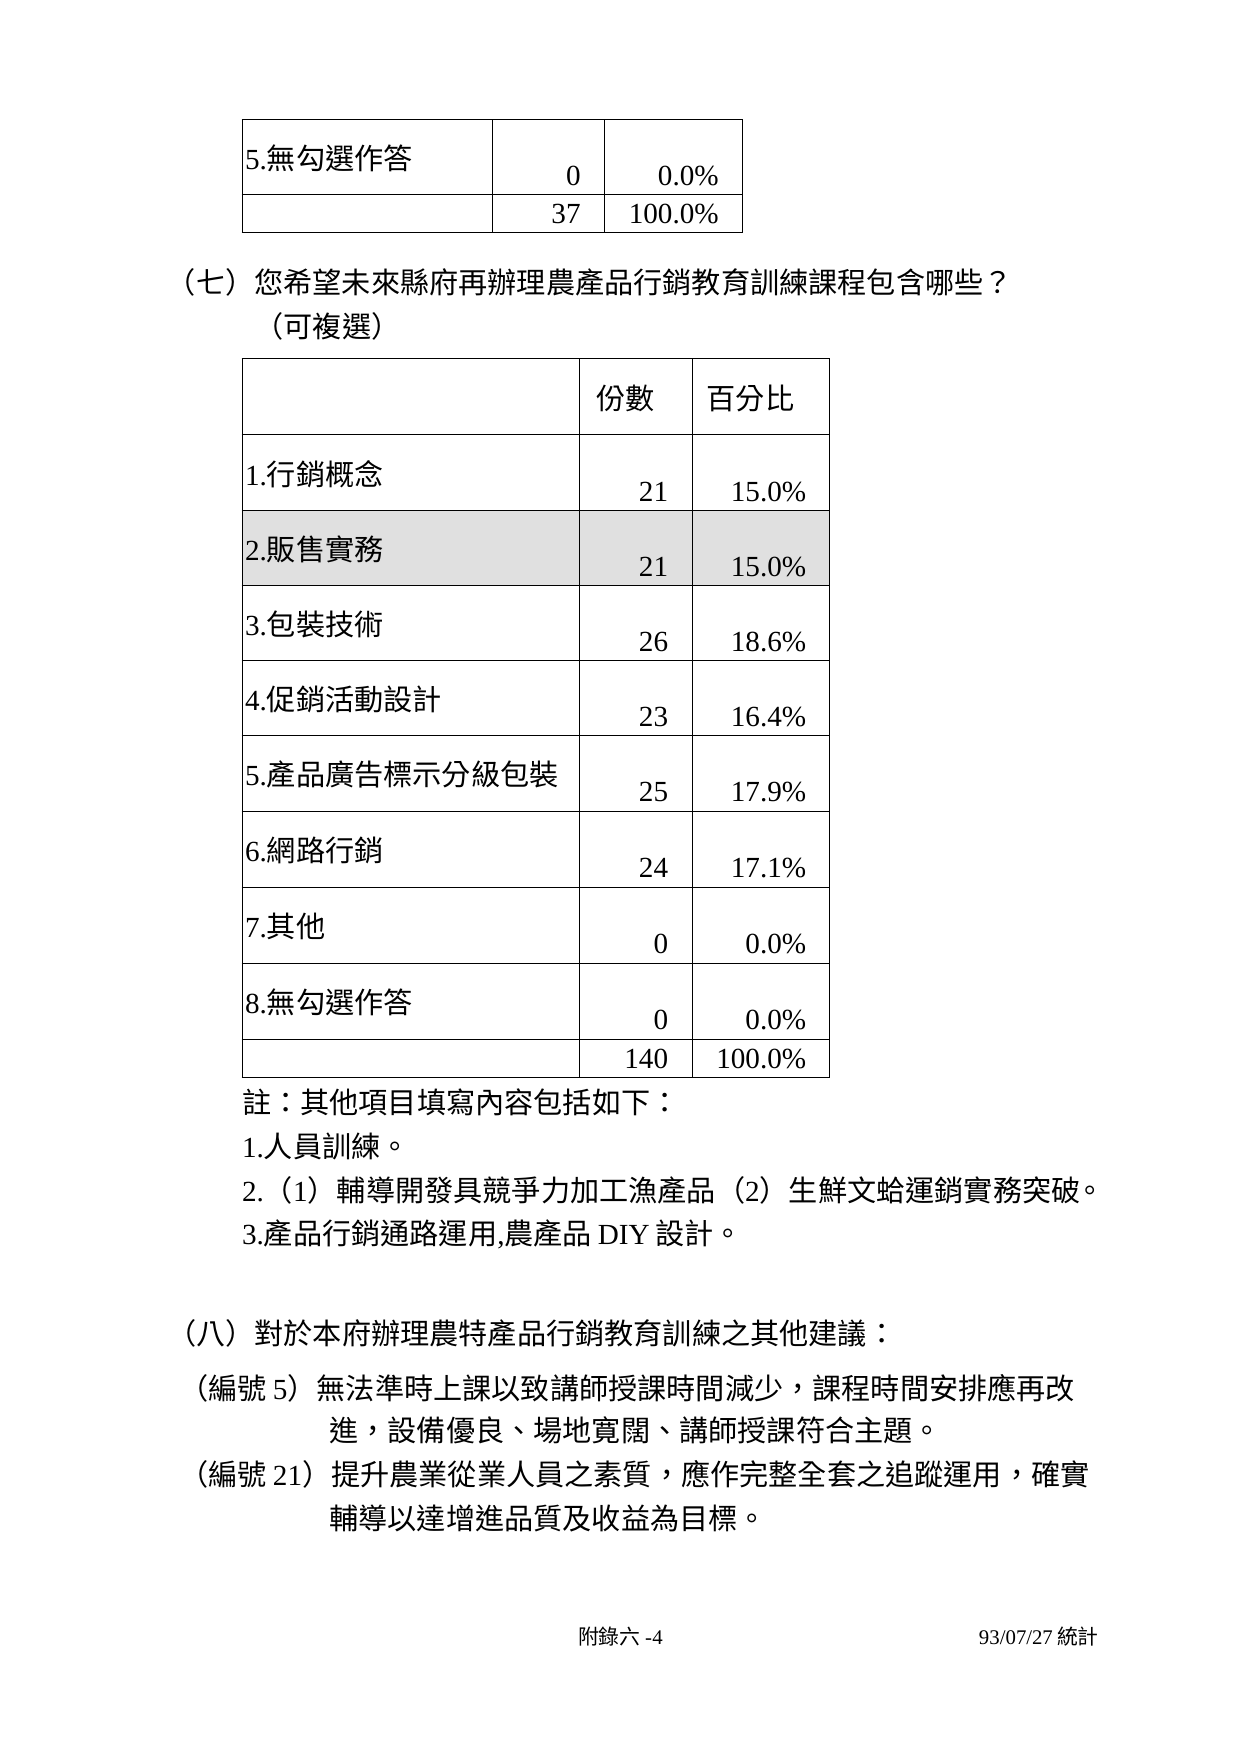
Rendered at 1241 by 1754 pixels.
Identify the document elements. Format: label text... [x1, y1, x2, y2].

table_cell 18.6% [693, 586, 829, 660]
table_cell 23 [580, 661, 692, 735]
table_cell 1.行銷概念 [243, 435, 579, 510]
text （七）您希望未來縣府再辦理農產品行銷教育訓練課程包含哪些？（可複選） [167, 258, 1029, 346]
table_cell 0.0% [693, 888, 829, 963]
text （編號5）無法準時上課以致講師授課時間減少，課程時間安排應再改進，設備優良、場地寛闊、講師授課符合主題。 [179, 1366, 1098, 1450]
text 1.人員訓練。 [242, 1122, 1098, 1166]
table_cell 100.0% [693, 1040, 829, 1077]
table_cell 3.包裝技術 [243, 586, 579, 660]
table_cell 37 [493, 195, 604, 232]
table_cell [243, 195, 492, 232]
table_cell 0 [493, 120, 604, 194]
table_cell [243, 1040, 579, 1077]
table_cell 140 [580, 1040, 692, 1077]
table_cell 7.其他 [243, 888, 579, 963]
text （八）對於本府辦理農特產品行銷教育訓練之其他建議： [167, 1309, 1098, 1353]
table_cell 25 [580, 736, 692, 811]
table_cell 0 [580, 964, 692, 1039]
table_cell 0.0% [693, 964, 829, 1039]
table_cell 100.0% [605, 195, 742, 232]
table_cell 21 [580, 511, 692, 585]
table_cell 4.促銷活動設計 [243, 661, 579, 735]
table_cell 17.1% [693, 812, 829, 887]
table_cell 8.無勾選作答 [243, 964, 579, 1039]
table_header 百分比 [693, 359, 829, 434]
table_cell 16.4% [693, 661, 829, 735]
table_header 份數 [580, 359, 692, 434]
table_cell 24 [580, 812, 692, 887]
table_cell 5.無勾選作答 [243, 120, 492, 194]
table_cell 17.9% [693, 736, 829, 811]
table_cell 26 [580, 586, 692, 660]
table_cell 0.0% [605, 120, 742, 194]
table_cell 15.0% [693, 511, 829, 585]
table_cell 21 [580, 435, 692, 510]
table_cell 0 [580, 888, 692, 963]
text 註：其他項目填寫內容包括如下： [242, 1078, 1098, 1122]
table_cell 6.網路行銷 [243, 812, 579, 887]
text 2.（1）輔導開發具競爭力加工漁產品（2）生鮮文蛤運銷實務突破。 [242, 1166, 1098, 1209]
table_cell 15.0% [693, 435, 829, 510]
table_header [243, 359, 579, 434]
text （編號21）提升農業從業人員之素質，應作完整全套之追蹤運用，確實輔導以達增進品質及收益為目標。 [179, 1450, 1098, 1538]
table_cell 5.產品廣告標示分級包裝 [243, 736, 579, 811]
text 3.產品行銷通路運用,農產品DIY設計。 [242, 1209, 1098, 1253]
table_cell 2.販售實務 [243, 511, 579, 585]
